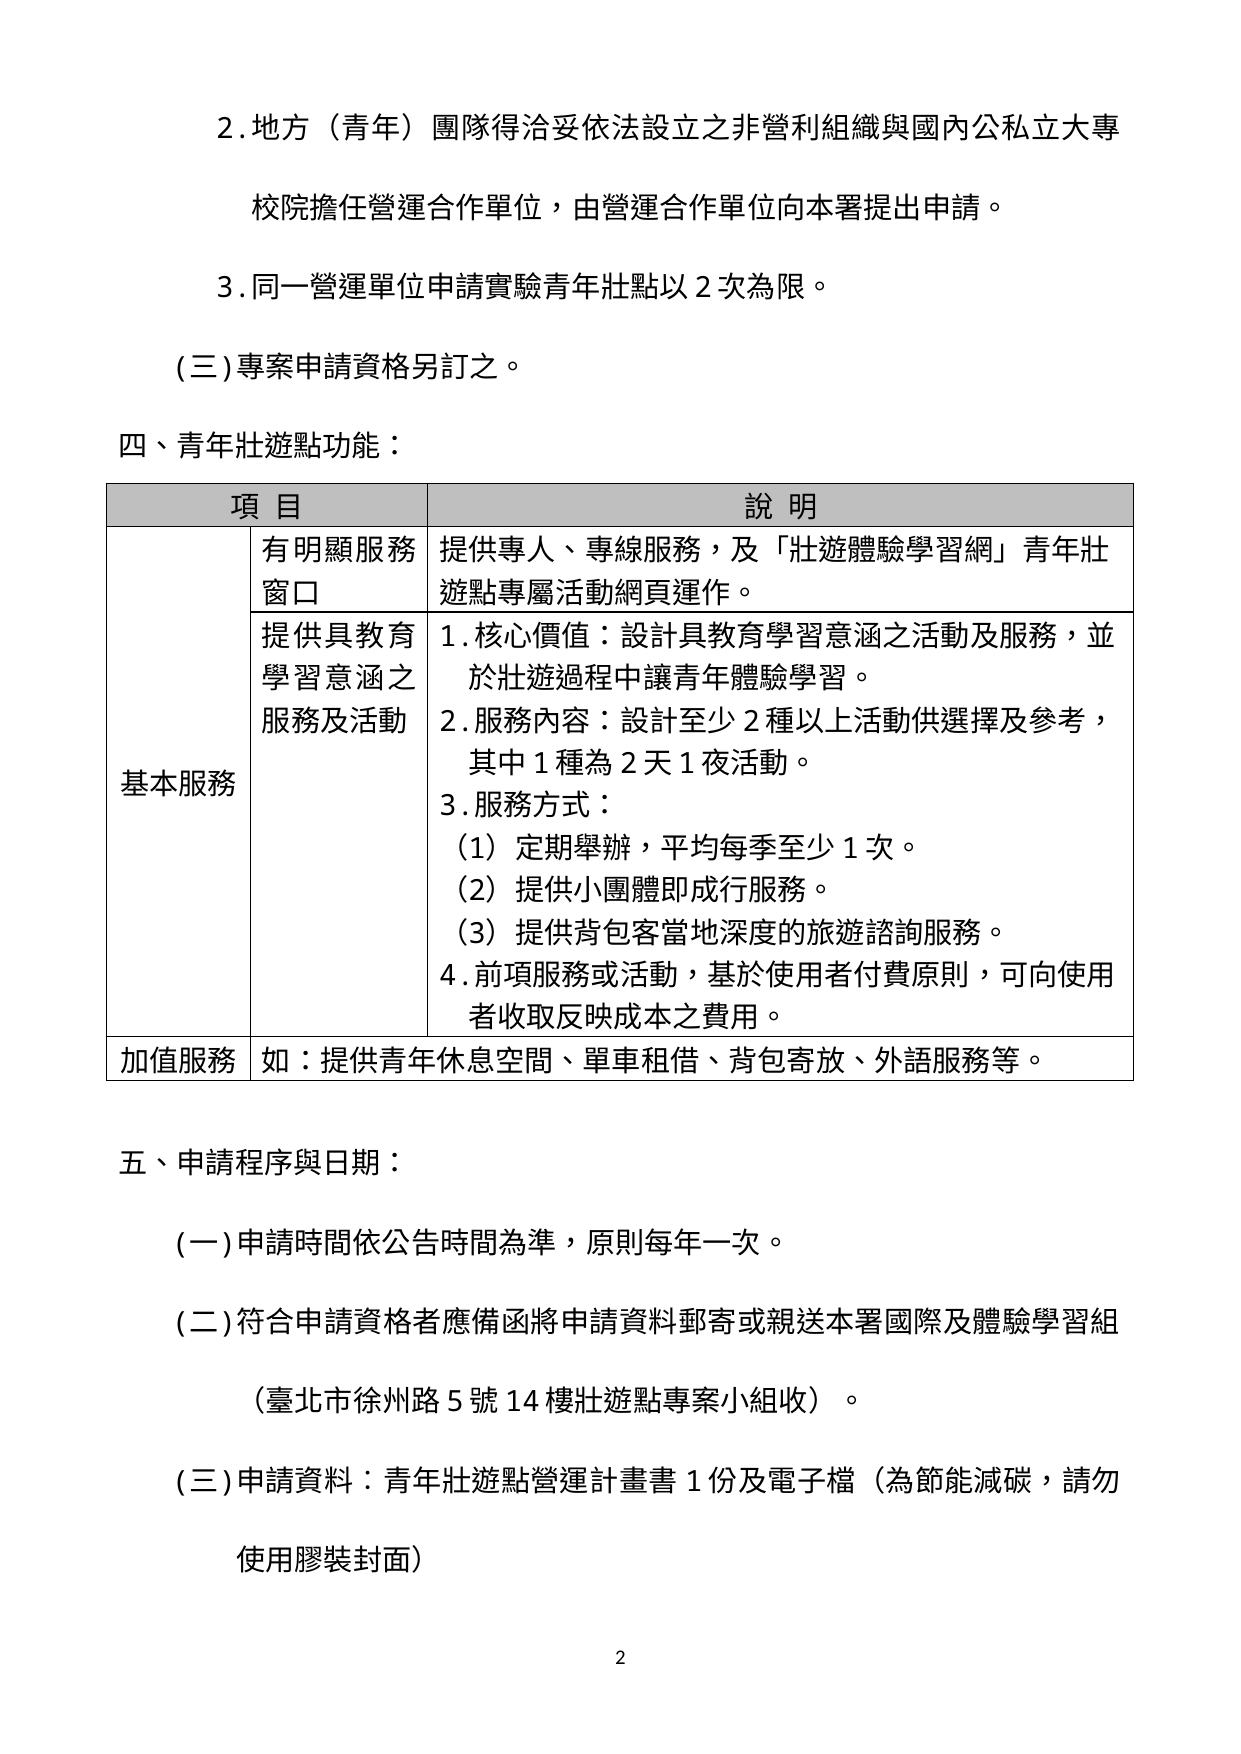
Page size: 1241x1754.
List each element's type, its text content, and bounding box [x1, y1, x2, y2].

table_header 說 明 [428, 484, 1133, 526]
table_cell 提供具教育學習意涵之服務及活動 [251, 613, 427, 1036]
table_cell 1.核心價值：設計具教育學習意涵之活動及服務，並於壯遊過程中讓青年體驗學習。 2.服務內容：設計至少2種以上活動供選擇及參考，其中1種為2天1夜活動。 3.服務方式： （1）定期舉辦，平均每季至少1次。 （2）提供小團體即成行服務。 （3）提供背包客當地深度的旅遊諮詢服務。 4.前項服務或活動，基於使用者付費原則，可向使用者收取反映成本之費用。 [428, 613, 1133, 1036]
list 符合申請資格者應備函將申請資料郵寄或親送本署國際及體驗學習組（臺北市徐州路5號14樓壯遊點專案小組收）。 [172, 1279, 1122, 1438]
text 3.同一營運單位申請實驗青年壯點以2次為限。 [216, 244, 1122, 324]
text 2.地方（青年）團隊得洽妥依法設立之非營利組織與國內公私立大專校院擔任營運合作單位，由營運合作單位向本署提出申請。 [216, 86, 1122, 244]
text 五、申請程序與日期： [118, 1120, 1122, 1200]
table_header 項 目 [107, 484, 427, 526]
text 四、青年壯遊點功能： [118, 403, 1122, 482]
table_cell 基本服務 [107, 527, 250, 1036]
table_cell 如：提供青年休息空間、單車租借、背包寄放、外語服務等。 [251, 1037, 1133, 1079]
list 申請資料︰青年壯遊點營運計畫書1份及電子檔（為節能減碳，請勿使用膠裝封面） [172, 1438, 1122, 1597]
table_cell 提供專人、專線服務，及「壯遊體驗學習網」青年壯遊點專屬活動網頁運作。 [428, 527, 1133, 611]
list 申請時間依公告時間為準，原則每年一次。 [172, 1200, 1122, 1279]
text (三)專案申請資格另訂之。 [172, 324, 1122, 403]
table_cell 加值服務 [107, 1037, 250, 1079]
table_cell 有明顯服務窗口 [251, 527, 427, 611]
